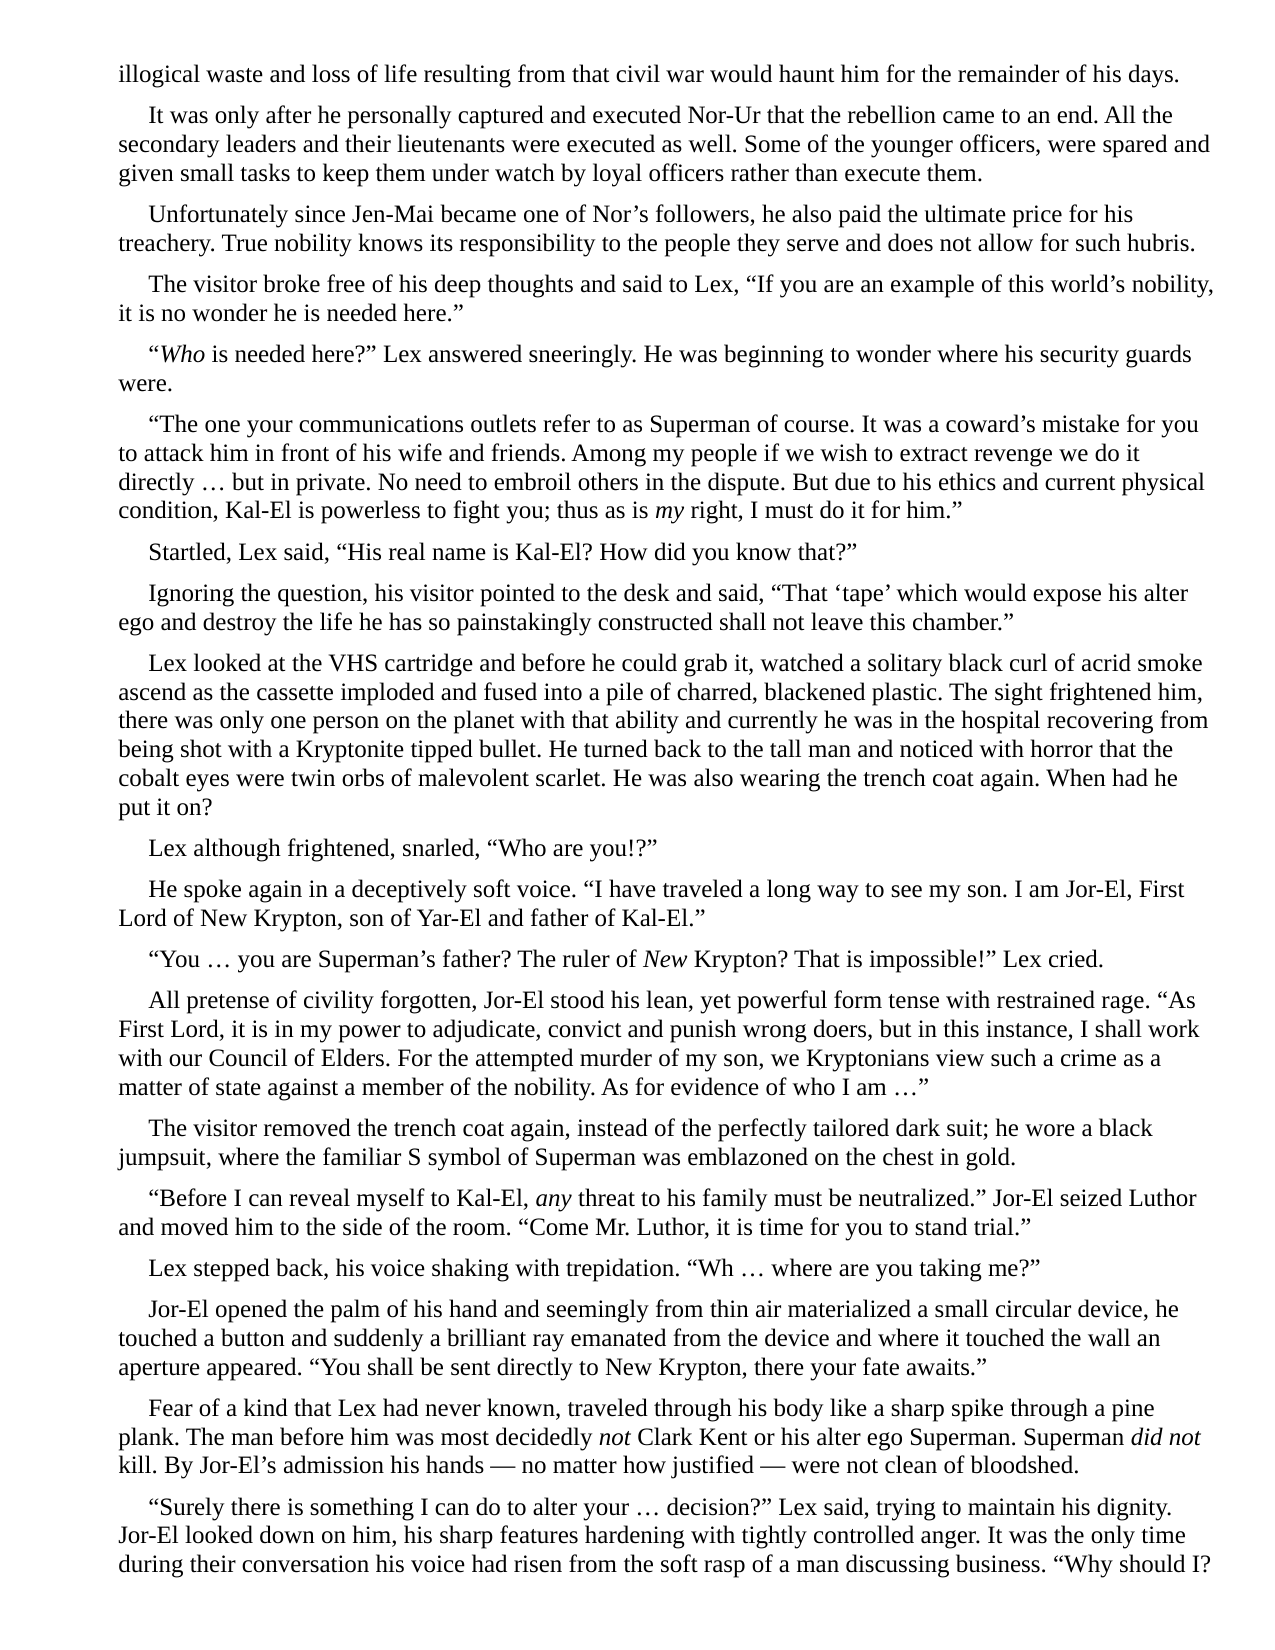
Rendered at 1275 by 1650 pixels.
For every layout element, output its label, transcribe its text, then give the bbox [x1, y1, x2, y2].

text Unfortunately since Jen-Mai became one of Nor’s followers, he also paid the ultimate price for his treachery. True nobility knows its responsibility to the people they serve and does not allow for such hubris. [118, 199, 1216, 257]
text The visitor removed the trench coat again, instead of the perfectly tailored dark suit; he wore a black jumpsuit, where the familiar S symbol of Superman was emblazoned on the chest in gold. [118, 1113, 1216, 1170]
text Ignoring the question, his visitor pointed to the desk and said, “That ‘tape’ which would expose his alter ego and destroy the life he has so painstakingly constructed shall not leave this chamber.” [118, 578, 1216, 635]
text “You … you are Superman’s father? The ruler of New Krypton? That is impossible!” Lex cried. [118, 944, 1216, 973]
text He spoke again in a deceptively soft voice. “I have traveled a long way to see my son. I am Jor-El, First Lord of New Krypton, son of Yar-El and father of Kal-El.” [118, 874, 1216, 932]
text The visitor broke free of his deep thoughts and said to Lex, “If you are an example of this world’s nobility, it is no wonder he is needed here.” [118, 269, 1216, 327]
text Lex looked at the VHS cartridge and before he could grab it, watched a solitary black curl of acrid smoke ascend as the cassette imploded and fused into a pile of charred, blackened plastic. The sight frightened him, there was only one person on the planet with that ability and currently he was in the hospital recovering from being shot with a Kryptonite tipped bullet. He turned back to the tall man and noticed with horror that the cobalt eyes were twin orbs of malevolent scarlet. He was also wearing the trench coat again. When had he put it on? [118, 648, 1216, 820]
text “Before I can reveal myself to Kal-El, any threat to his family must be neutralized.” Jor-El seized Luthor and moved him to the side of the room. “Come Mr. Luthor, it is time for you to stand trial.” [118, 1183, 1216, 1240]
text Lex although frightened, snarled, “Who are you!?” [118, 833, 1216, 862]
text “The one your communications outlets refer to as Superman of course. It was a coward’s mistake for you to attack him in front of his wife and friends. Among my people if we wish to extract revenge we do it directly … but in private. No need to embroil others in the dispute. But due to his ethics and current physical condition, Kal-El is powerless to fight you; thus as is my right, I must do it for him.” [118, 409, 1216, 524]
text All pretense of civility forgotten, Jor-El stood his lean, yet powerful form tense with restrained rage. “As First Lord, it is in my power to adjudicate, convict and punish wrong doers, but in this instance, I shall work with our Council of Elders. For the attempted murder of my son, we Kryptonians view such a crime as a matter of state against a member of the nobility. As for evidence of who I am …” [118, 985, 1216, 1100]
text “Surely there is something I can do to alter your … decision?” Lex said, trying to maintain his dignity. Jor-El looked down on him, his sharp features hardening with tightly controlled anger. It was the only time during their conversation his voice had risen from the soft rasp of a man discussing business. “Why should I? [118, 1492, 1216, 1578]
text illogical waste and loss of life resulting from that civil war would haunt him for the remainder of his days. [118, 59, 1216, 88]
text Jor-El opened the palm of his hand and seemingly from thin air materialized a small circular device, he touched a button and suddenly a brilliant ray emanated from the device and where it touched the wall an aperture appeared. “You shall be sent directly to New Krypton, there your fate awaits.” [118, 1294, 1216, 1380]
text It was only after he personally captured and executed Nor-Ur that the rebellion came to an end. All the secondary leaders and their lieutenants were executed as well. Some of the younger officers, were spared and given small tasks to keep them under watch by loyal officers rather than execute them. [118, 100, 1216, 187]
text Startled, Lex said, “His real name is Kal-El? How did you know that?” [118, 537, 1216, 565]
text Lex stepped back, his voice shaking with trepidation. “Wh … where are you taking me?” [118, 1253, 1216, 1282]
text “Who is needed here?” Lex answered sneeringly. He was beginning to wonder where his security guards were. [118, 339, 1216, 397]
text Fear of a kind that Lex had never known, traveled through his body like a sharp spike through a pine plank. The man before him was most decidedly not Clark Kent or his alter ego Superman. Superman did not kill. By Jor-El’s admission his hands — no matter how justified — were not clean of bloodshed. [118, 1393, 1216, 1479]
